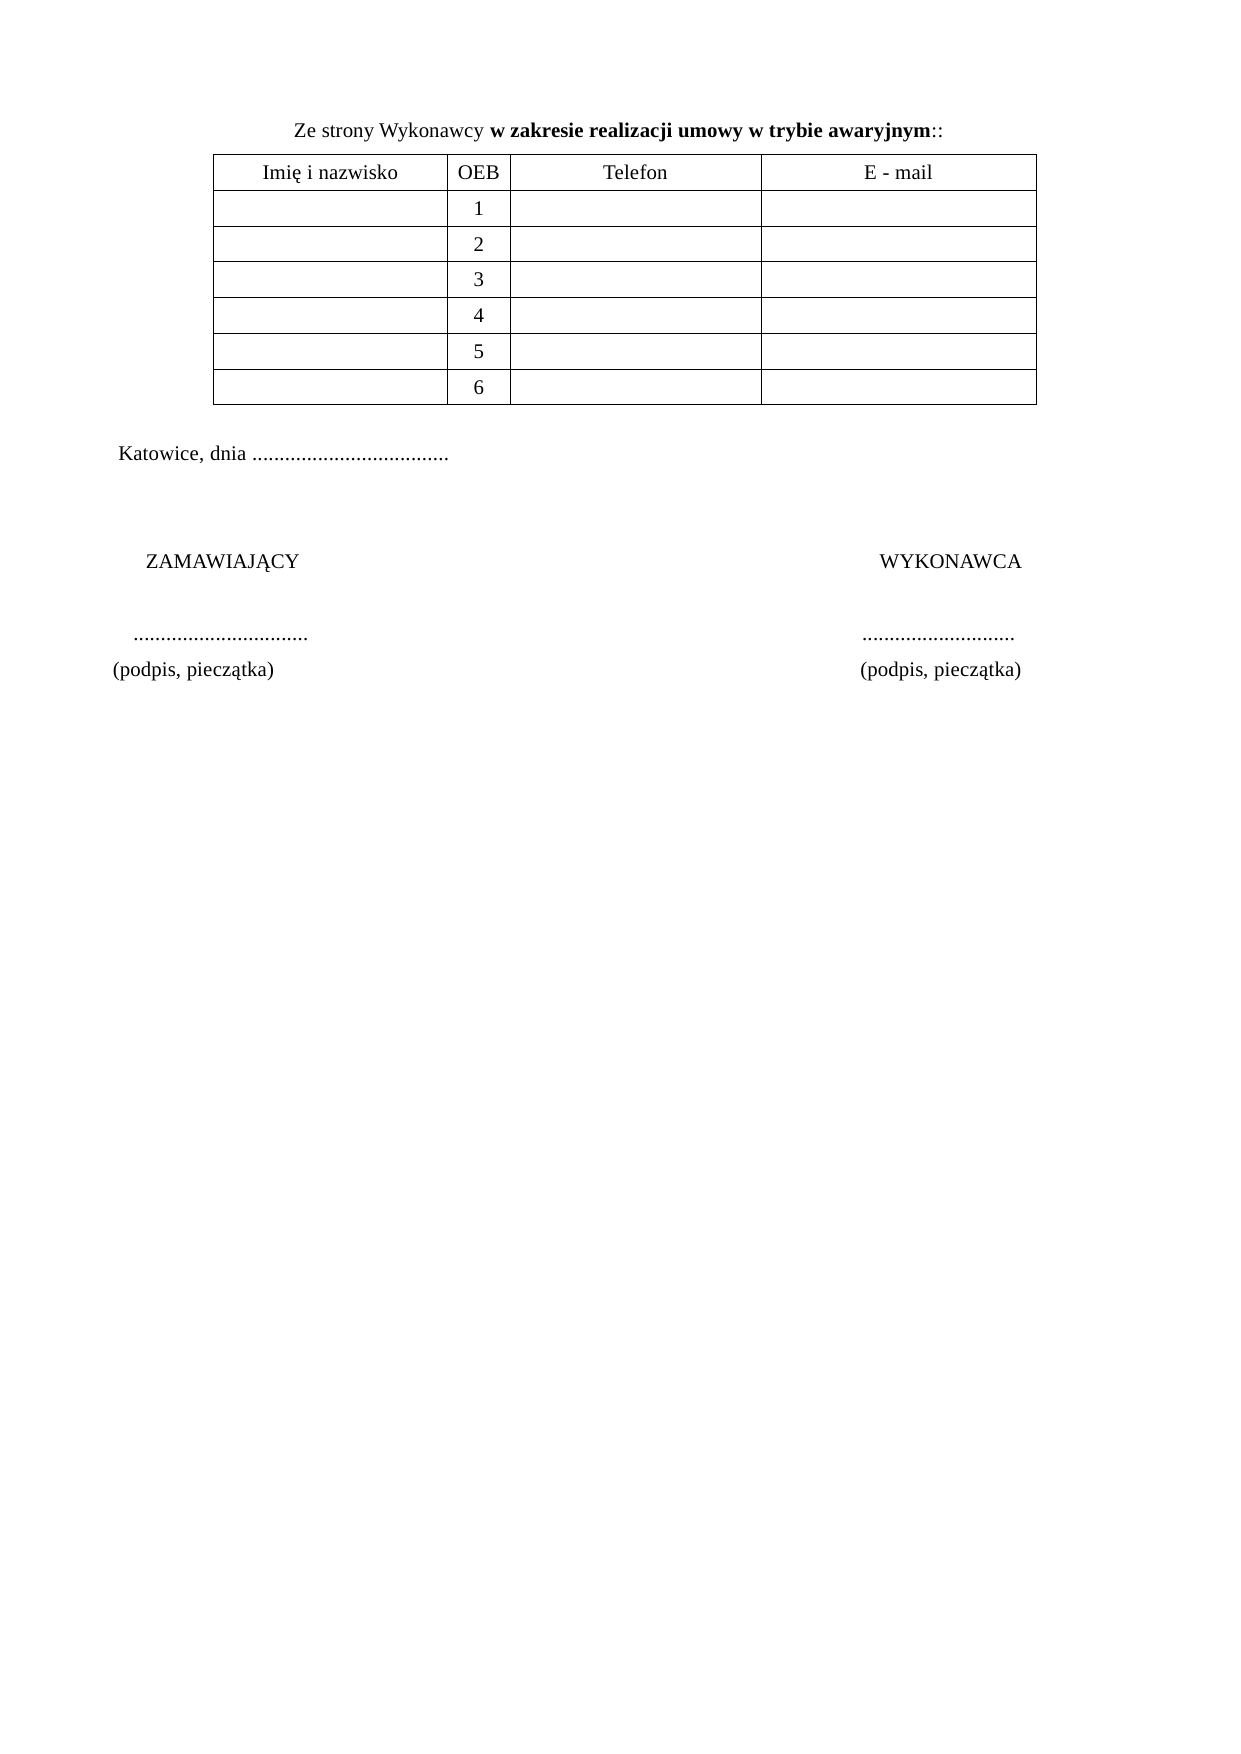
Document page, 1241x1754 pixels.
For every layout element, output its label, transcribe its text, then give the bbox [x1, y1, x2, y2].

table_cell 6 [448, 370, 510, 404]
table_header Telefon [511, 155, 761, 190]
table_cell [511, 227, 761, 261]
table_cell [762, 191, 1036, 226]
table_cell [214, 334, 447, 368]
table_cell [214, 298, 447, 333]
table_cell [511, 191, 761, 226]
table_cell [762, 370, 1036, 404]
text (podpis, pieczątka) (podpis, pieczątka) [91, 657, 1146, 681]
table_header E - mail [762, 155, 1036, 190]
table_cell [214, 370, 447, 404]
table_cell [214, 227, 447, 261]
table_cell 2 [448, 227, 510, 261]
table_cell [762, 227, 1036, 261]
table_cell [511, 298, 761, 333]
table_cell [511, 370, 761, 404]
table_cell [214, 191, 447, 226]
text Katowice, dnia .................................... [91, 441, 1146, 464]
text ................................ ............................ [91, 621, 1146, 645]
table_cell [214, 262, 447, 297]
table_cell 1 [448, 191, 510, 226]
text ZAMAWIAJĄCY WYKONAWCA [91, 549, 1146, 573]
table_header Imię i nazwisko [214, 155, 447, 190]
text Ze strony Wykonawcy w zakresie realizacji umowy w trybie awaryjnym:: [91, 118, 1146, 142]
table_cell [762, 298, 1036, 333]
table_cell 4 [448, 298, 510, 333]
table_cell [762, 334, 1036, 368]
table_cell [762, 262, 1036, 297]
table_cell 3 [448, 262, 510, 297]
table_header OEB [448, 155, 510, 190]
table_cell [511, 262, 761, 297]
table_cell 5 [448, 334, 510, 368]
table_cell [511, 334, 761, 368]
